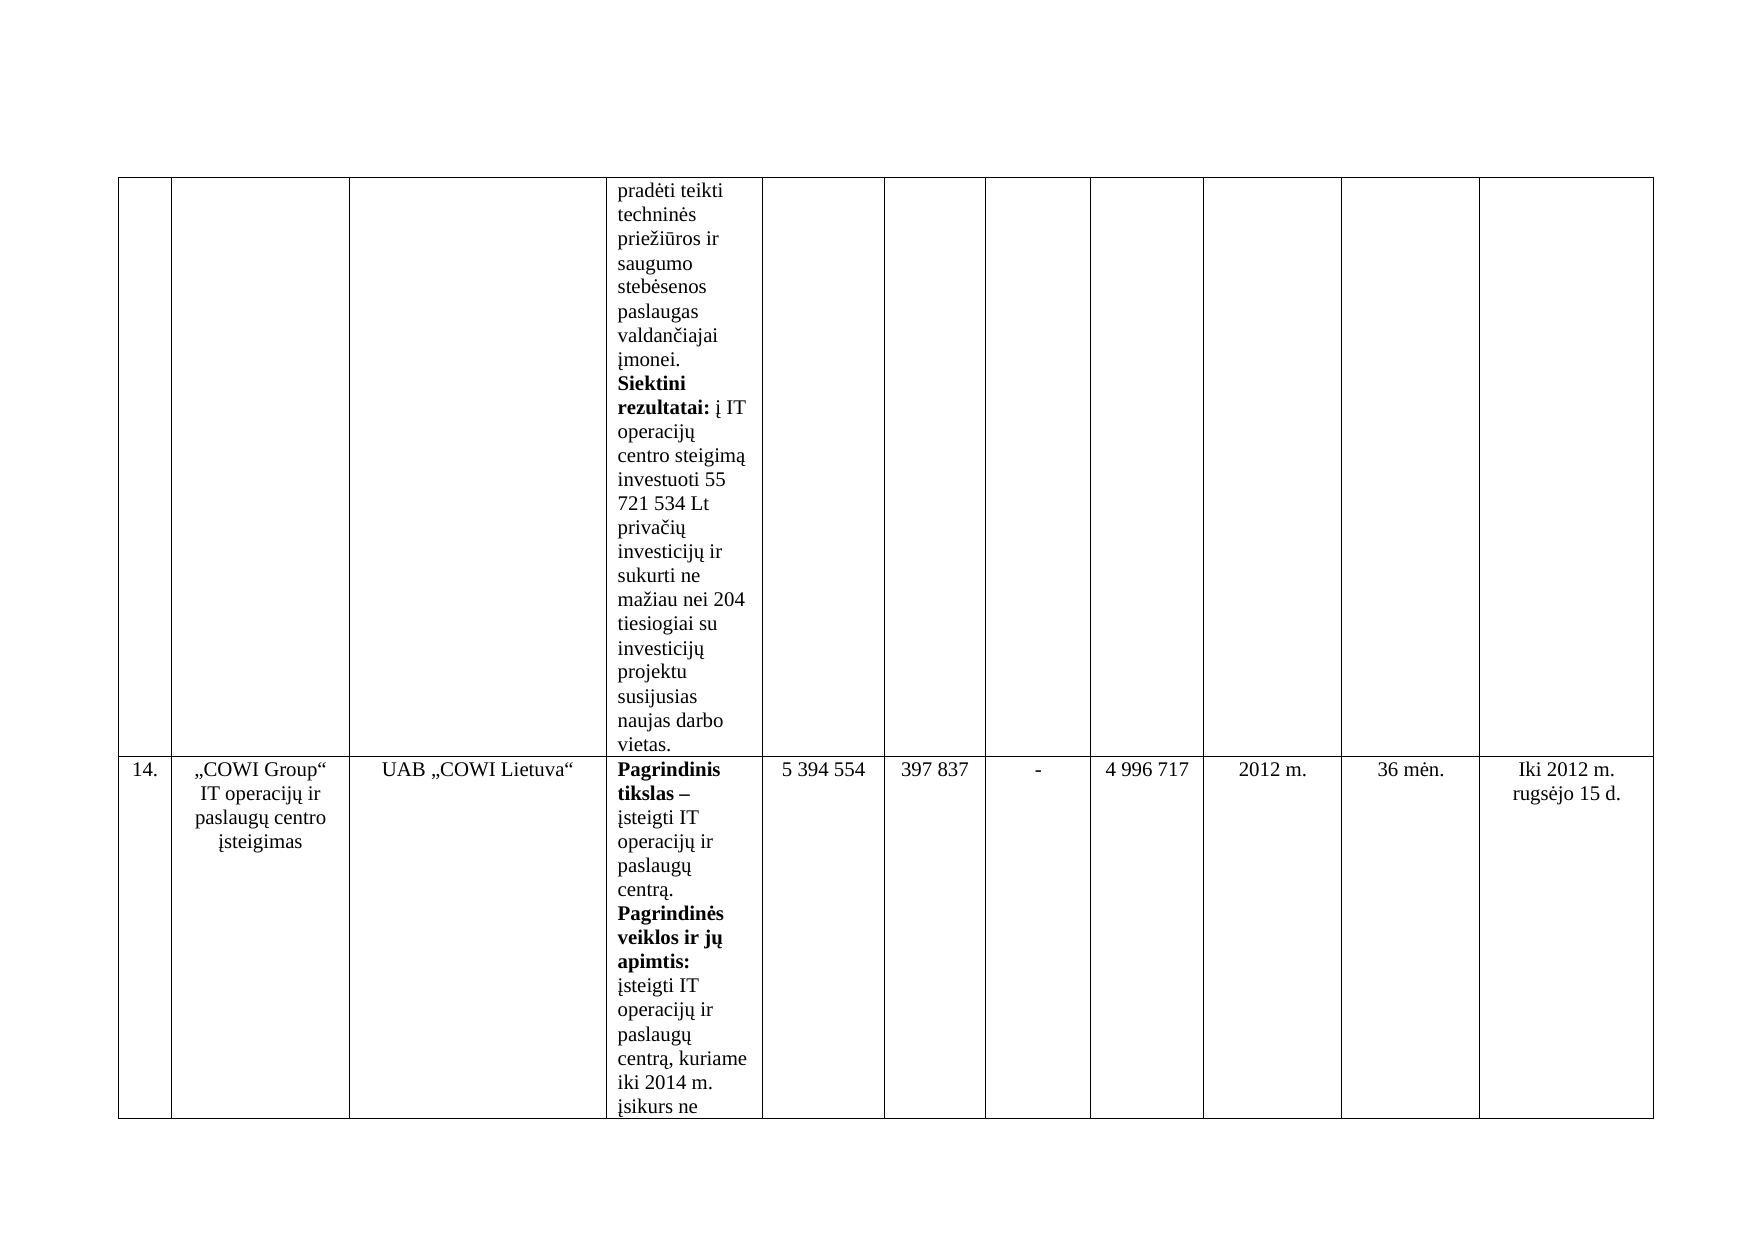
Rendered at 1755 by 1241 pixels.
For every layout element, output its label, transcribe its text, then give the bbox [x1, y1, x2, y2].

table_cell [763, 178, 884, 756]
table_cell [885, 178, 985, 756]
table_cell - [986, 757, 1090, 1118]
table_cell 36 mėn. [1342, 757, 1479, 1118]
table_cell - [986, 178, 1090, 756]
table_cell [1342, 178, 1479, 756]
table_cell pradėti teikti techninės priežiūros ir saugumo stebėsenos paslaugas valdančiajai įmonei. Siektini rezultatai: į IT operacijų centro steigimą investuoti 55 721 534 Lt privačių investicijų ir sukurti ne mažiau nei 204 tiesiogiai su investicijų projektu susijusias naujas darbo vietas. [607, 178, 762, 756]
table_cell [172, 178, 349, 756]
table_cell [119, 178, 171, 756]
table_cell „COWI Group“ IT operacijų ir paslaugų centro įsteigimas [172, 757, 349, 1118]
table_cell [350, 178, 606, 756]
table_cell Iki 2012 m. rugsėjo 15 d. [1480, 757, 1653, 1118]
table_cell 4 996 717 [1091, 757, 1203, 1118]
table_cell 5 394 554 [763, 757, 884, 1118]
table_cell Pagrindinis tikslas – įsteigti IT operacijų ir paslaugų centrą. Pagrindinės veiklos ir jų apimtis: įsteigti IT operacijų ir paslaugų centrą, kuriame iki 2014 m. įsikurs ne [607, 757, 762, 1118]
table_cell [1480, 178, 1653, 756]
table_cell UAB „COWI Lietuva“ [350, 757, 606, 1118]
table_cell [1204, 178, 1341, 756]
table_cell 14. [119, 757, 171, 1118]
table_cell 397 837 [885, 757, 985, 1118]
table_cell [1091, 178, 1203, 756]
table_cell 2012 m. [1204, 757, 1341, 1118]
